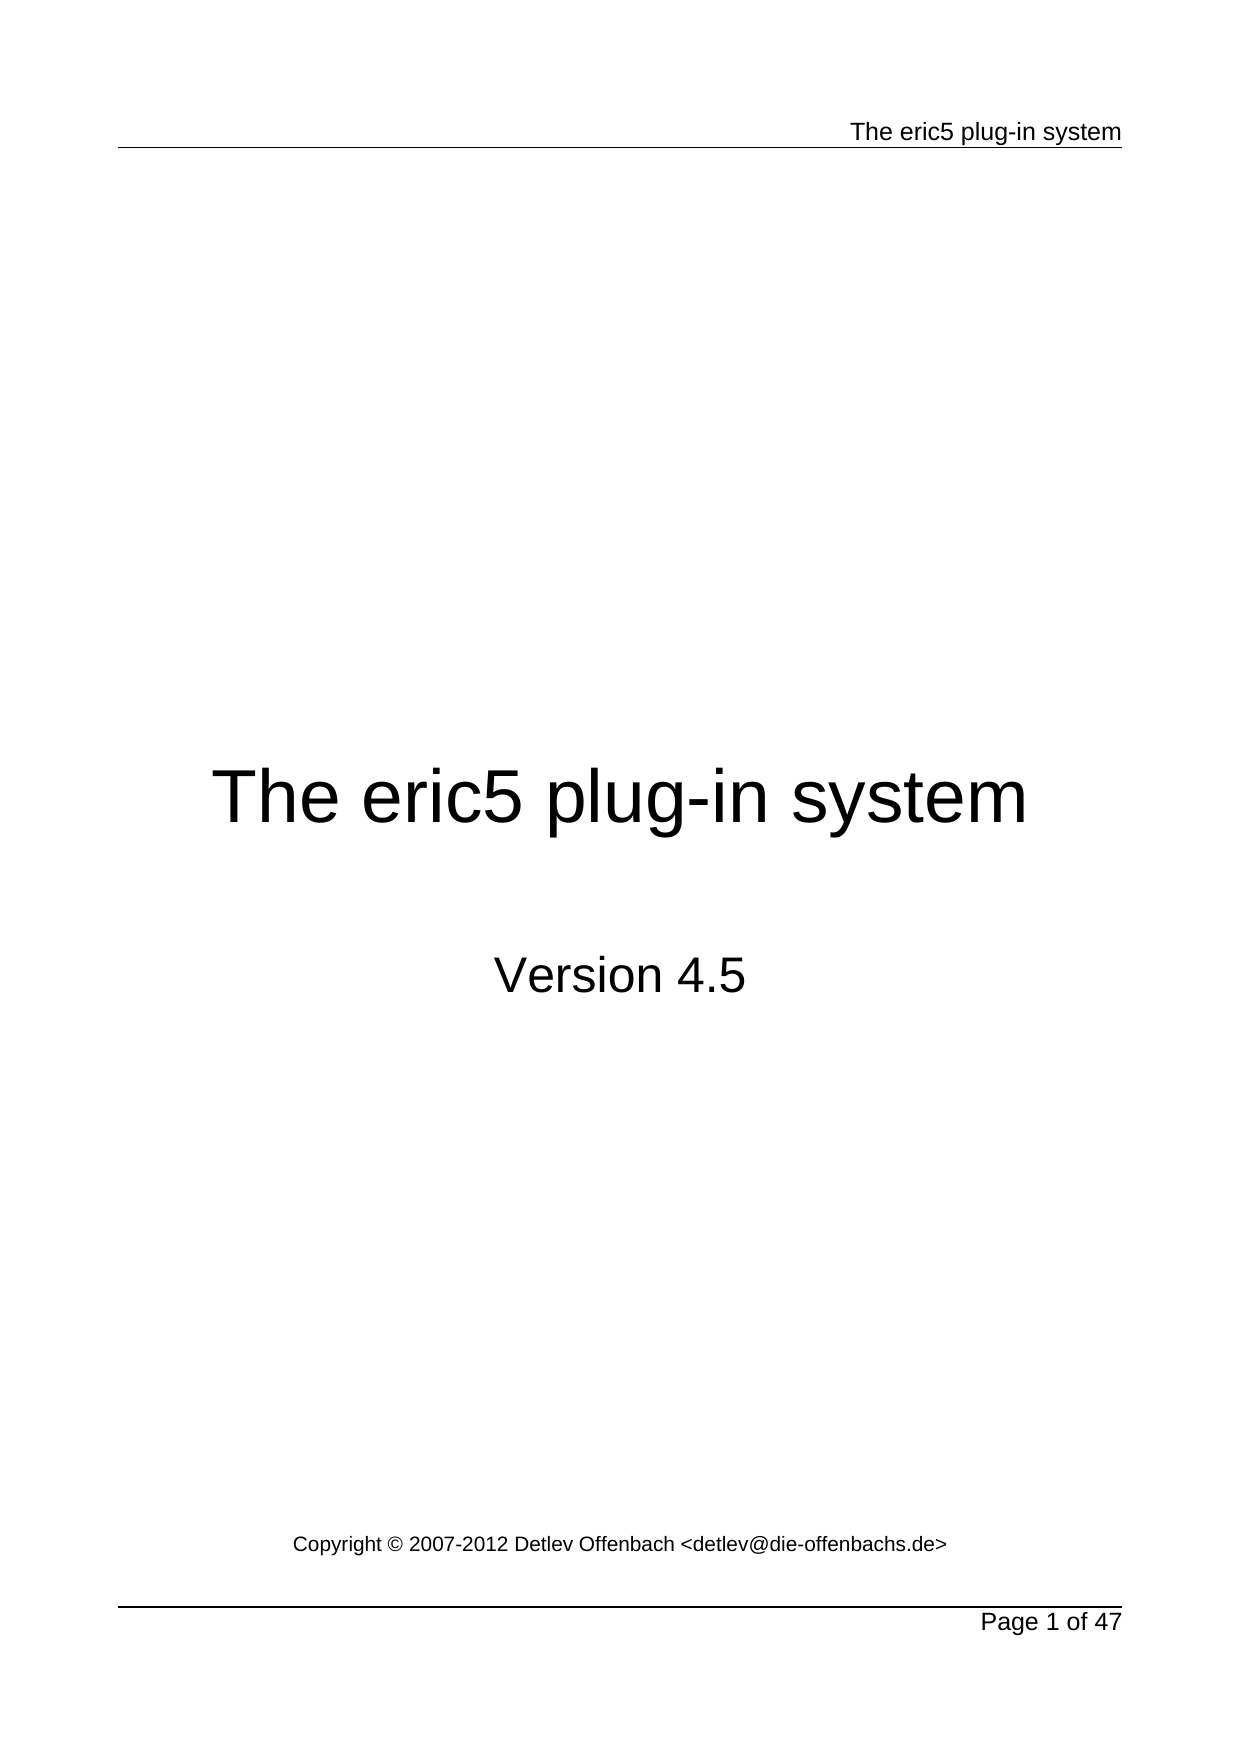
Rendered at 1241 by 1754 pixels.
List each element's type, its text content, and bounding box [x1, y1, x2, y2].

text Version 4.5 [118, 947, 1122, 1003]
text The eric5 plug-in system [118, 754, 1122, 838]
text Copyright © 2007-2012 Detlev Offenbach <detlev@die-offenbachs.de> [118, 1532, 1122, 1556]
